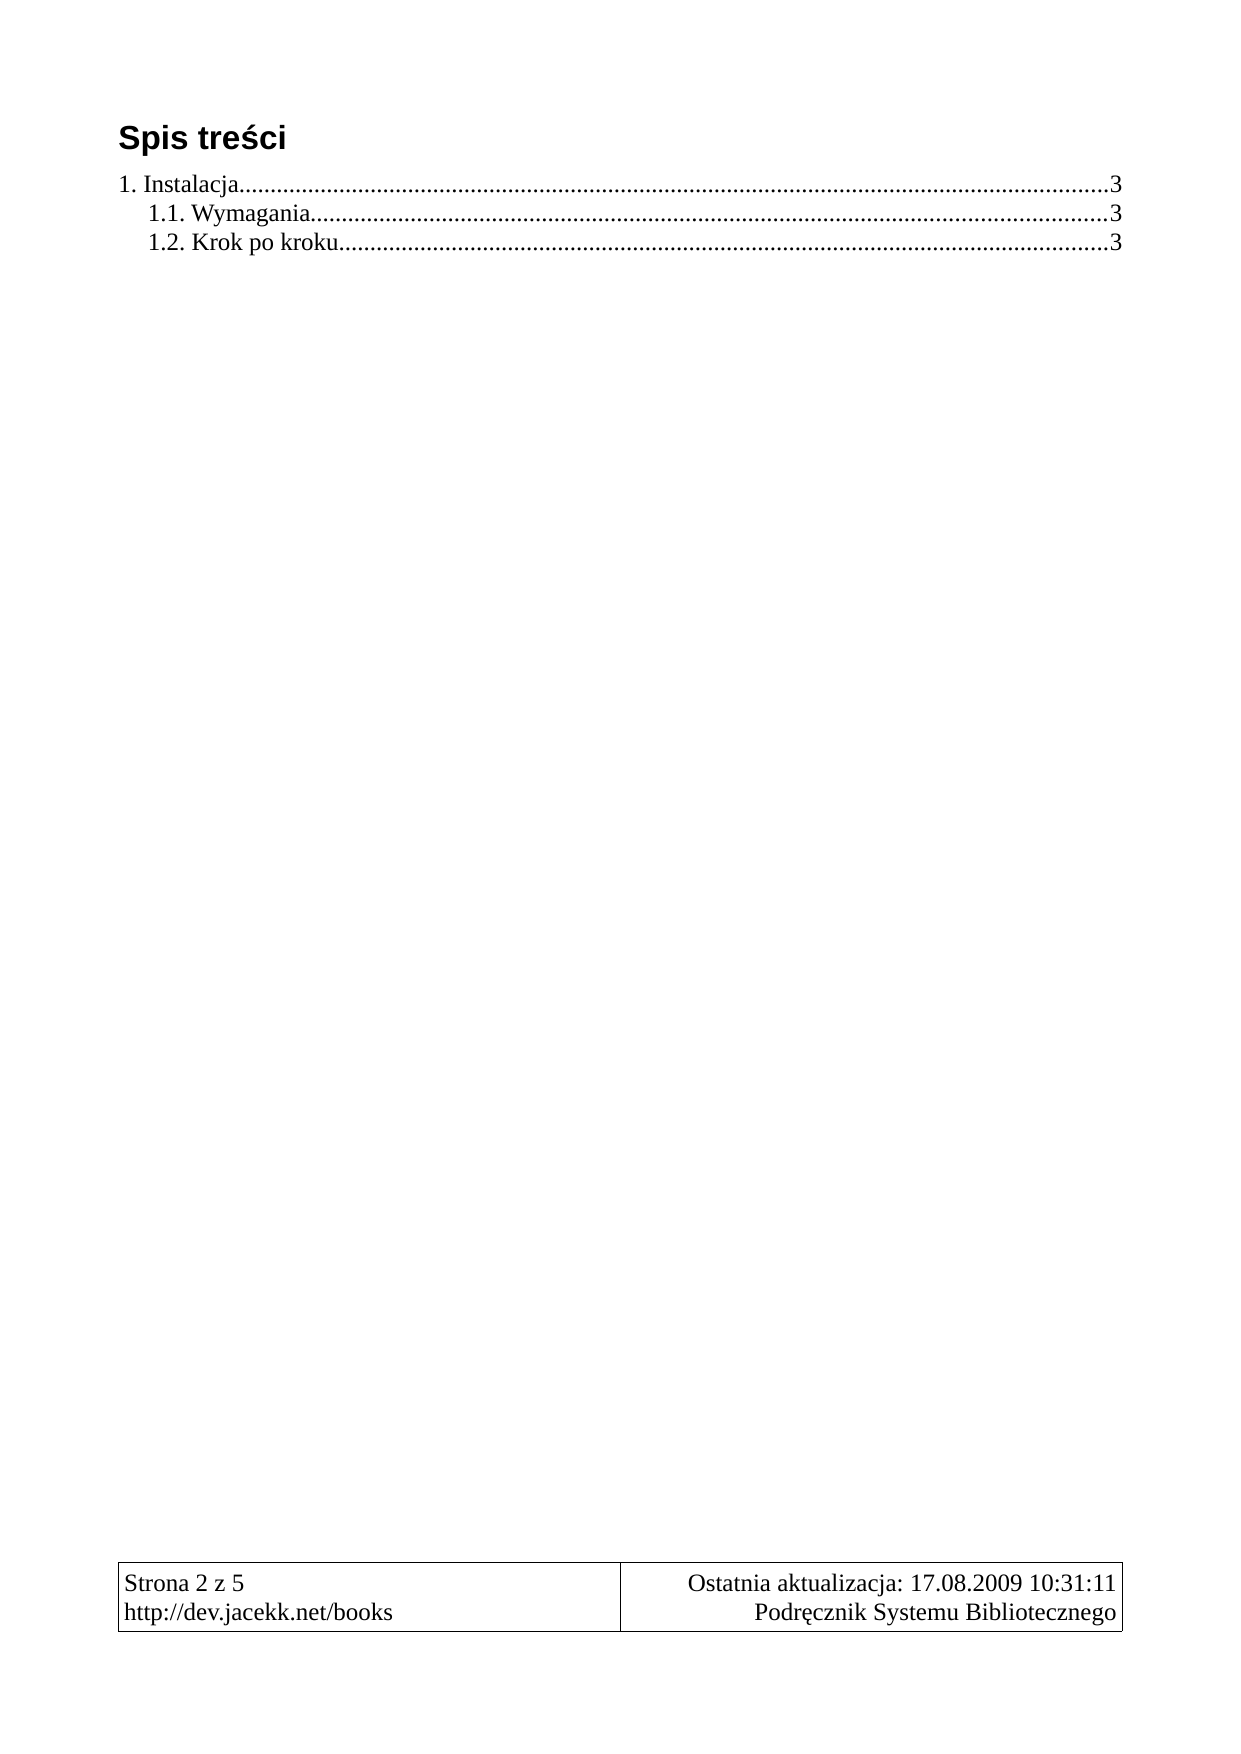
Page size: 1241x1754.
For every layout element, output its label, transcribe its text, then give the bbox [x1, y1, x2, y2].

text 1.1. Wymagania 3 [148, 198, 1122, 227]
subtitle Spis treści [118, 118, 1122, 157]
text 1. Instalacja 3 [118, 169, 1122, 198]
text 1.2. Krok po kroku 3 [148, 227, 1122, 255]
